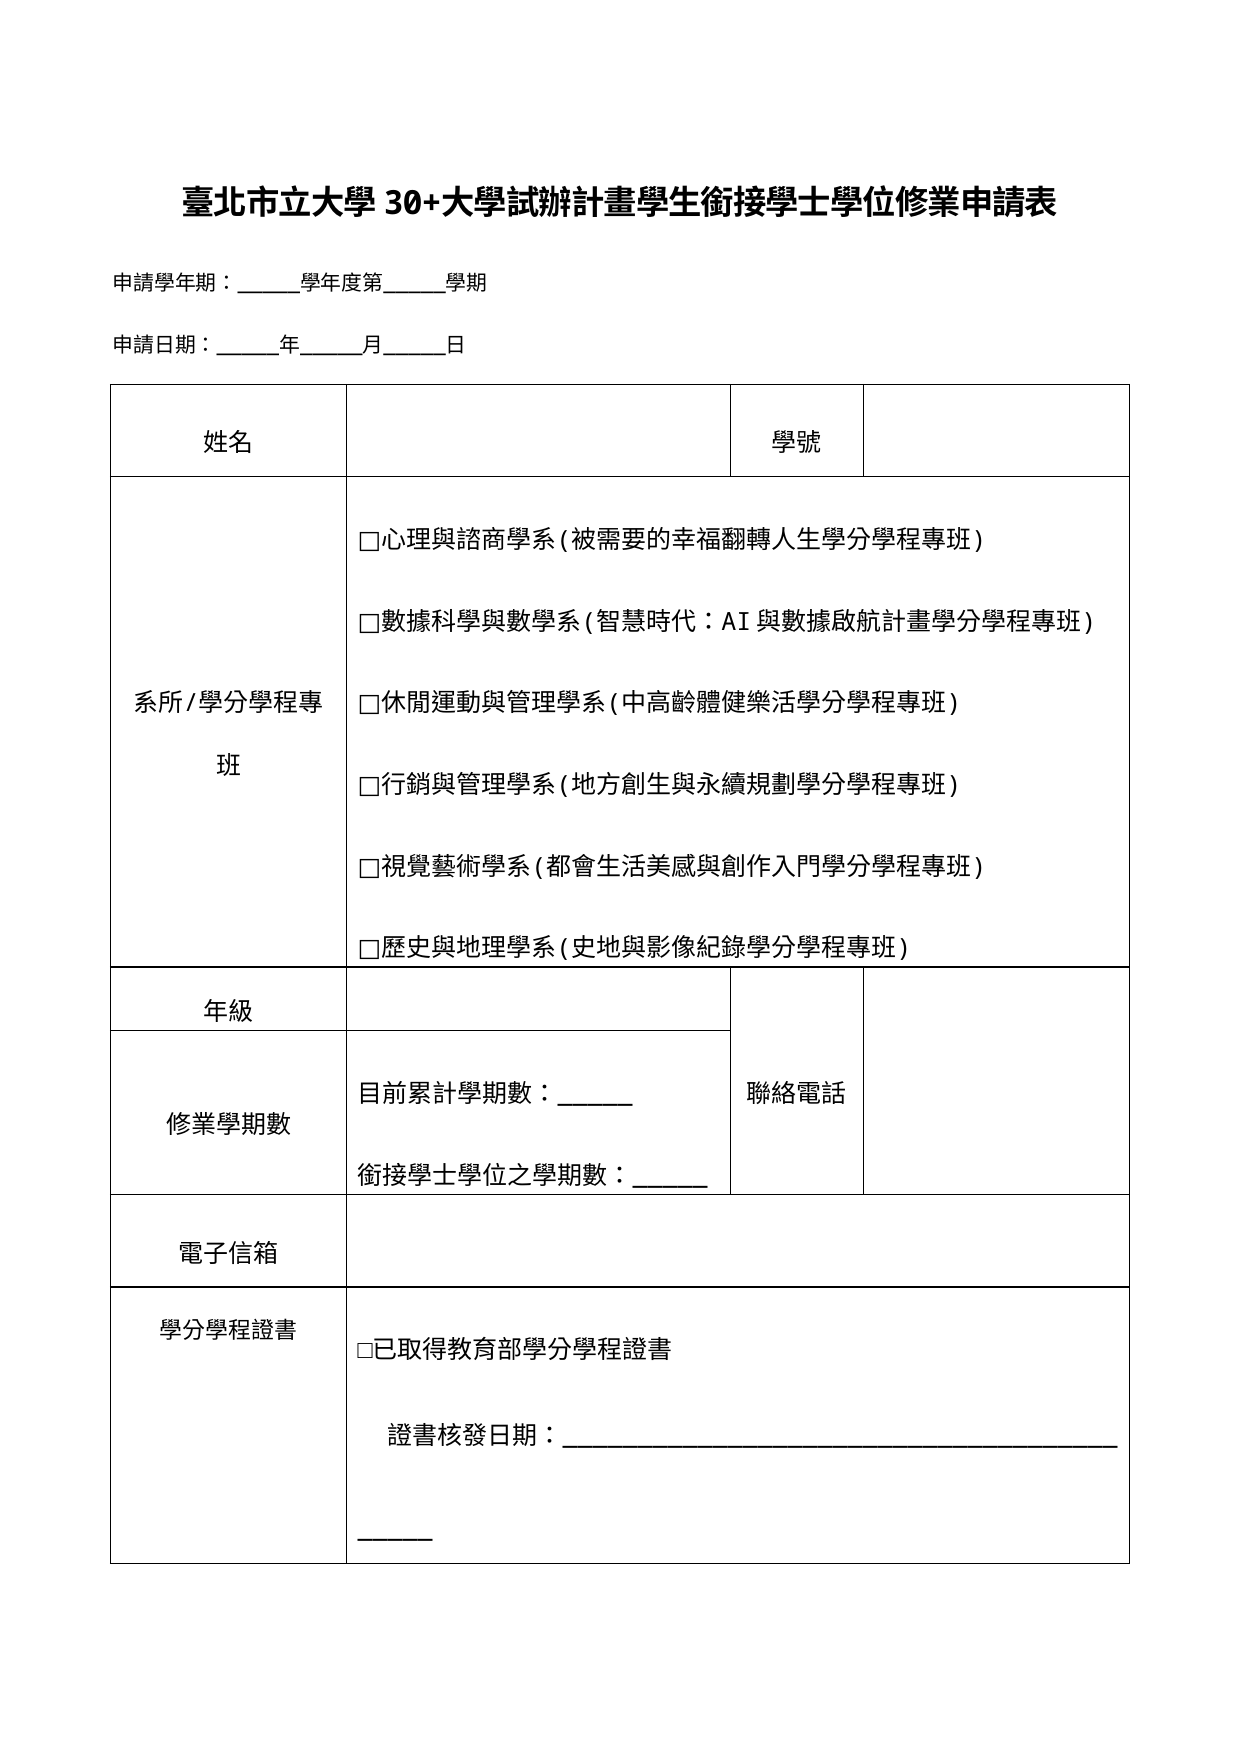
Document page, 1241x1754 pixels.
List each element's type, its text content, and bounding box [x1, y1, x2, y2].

table_cell 電子信箱 [111, 1195, 346, 1286]
table_cell 修業學期數 [111, 1031, 346, 1194]
table_cell 目前累計學期數：_____ 銜接學士學位之學期數：_____ [347, 1031, 730, 1194]
text 申請學年期：_____學年度第_____學期 申請日期：_____年_____月_____日 [112, 240, 1128, 365]
table_header 學號 [731, 385, 863, 476]
table_header [864, 385, 1129, 476]
table_cell [347, 968, 730, 1030]
table_cell □已取得教育部學分學程證書 證書核發日期：__________________________________________ [347, 1288, 1129, 1563]
table_cell 聯絡電話 [731, 968, 863, 1194]
table_header [347, 385, 730, 476]
text 臺北市立大學30+大學試辦計畫學生銜接學士學位修業申請表 [112, 158, 1128, 221]
table_cell 學分學程證書 [111, 1288, 346, 1563]
table_header 姓名 [111, 385, 346, 476]
table_cell [864, 968, 1129, 1194]
table_cell 系所/學分學程專班 [111, 477, 346, 966]
table_cell □心理與諮商學系(被需要的幸福翻轉人生學分學程專班) □數據科學與數學系(智慧時代：AI與數據啟航計畫學分學程專班) □休閒運動與管理學系(中高齡體健樂活學分學程專班) □行銷與管理學系(地方創生與永續規劃學分學程專班) □視覺藝術學系(都會生活美感與創作入門學分學程專班) □歷史與地理學系(史地與影像紀錄學分學程專班) [347, 477, 1129, 966]
table_cell [347, 1195, 1129, 1286]
table_cell 年級 [111, 968, 346, 1030]
